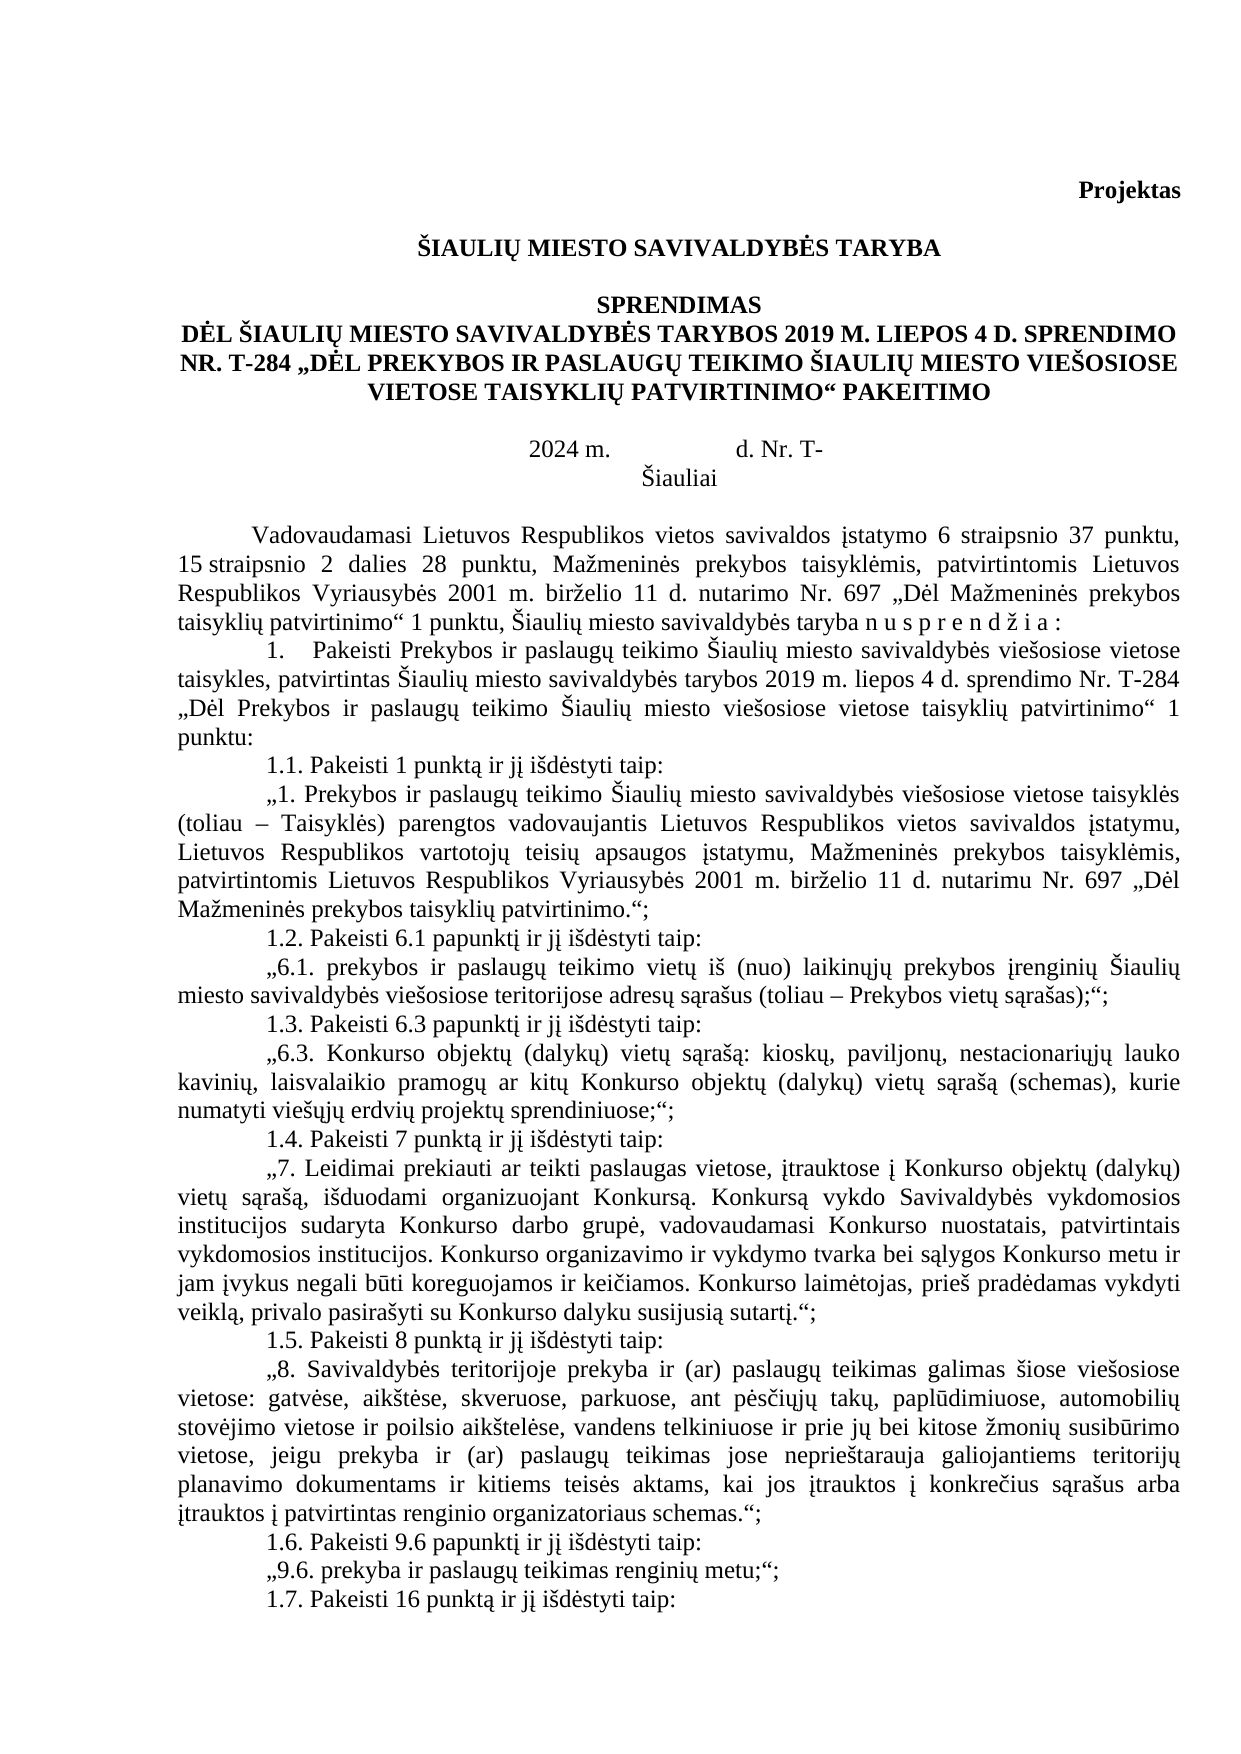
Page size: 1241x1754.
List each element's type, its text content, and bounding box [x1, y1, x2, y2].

text Šiauliai [177, 463, 1181, 492]
text „8. Savivaldybės teritorijoje prekyba ir (ar) paslaugų teikimas galimas šiose viešosiose vietose: gatvėse, aikštėse, skveruose, parkuose, ant pėsčiųjų takų, paplūdimiuose, automobilių stovėjimo vietose ir poilsio aikštelėse, vandens telkiniuose ir prie jų bei kitose žmonių susibūrimo vietose, jeigu prekyba ir (ar) paslaugų teikimas jose neprieštarauja galiojantiems teritorijų planavimo dokumentams ir kitiems teisės aktams, kai jos įtrauktos į konkrečius sąrašus arba įtrauktos į patvirtintas renginio organizatoriaus schemas.“; [177, 1354, 1181, 1527]
text DĖL ŠIAULIŲ MIESTO SAVIVALDYBĖS TARYBOS 2019 M. LIEPOS 4 D. SPRENDIMO NR. T-284 „DĖL PREKYBOS IR PASLAUGŲ TEIKIMO ŠIAULIŲ MIESTO VIEŠOSIOSE VIETOSE TAISYKLIŲ PATVIRTINIMO“ PAKEITIMO [177, 319, 1181, 406]
text 1.4. Pakeisti 7 punktą ir jį išdėstyti taip: [177, 1124, 1181, 1153]
text 2024 m. d. Nr. T- [177, 434, 1181, 463]
text Vadovaudamasi Lietuvos Respublikos vietos savivaldos įstatymo 6 straipsnio 37 punktu, 15 straipsnio 2 dalies 28 punktu, Mažmeninės prekybos taisyklėmis, patvirtintomis Lietuvos Respublikos Vyriausybės 2001 m. birželio 11 d. nutarimo Nr. 697 „Dėl Mažmeninės prekybos taisyklių patvirtinimo“ 1 punktu, Šiaulių miesto savivaldybės taryba nusprendžia: [177, 521, 1181, 636]
text 1.6. Pakeisti 9.6 papunktį ir jį išdėstyti taip: [177, 1527, 1181, 1556]
text „6.3. Konkurso objektų (dalykų) vietų sąrašą: kioskų, paviljonų, nestacionariųjų lauko kavinių, laisvalaikio pramogų ar kitų Konkurso objektų (dalykų) vietų sąrašą (schemas), kurie numatyti viešųjų erdvių projektų sprendiniuose;“; [177, 1038, 1181, 1124]
text SPRENDIMAS [177, 291, 1181, 319]
text Projektas [177, 176, 1181, 204]
text 1.2. Pakeisti 6.1 papunktį ir jį išdėstyti taip: [177, 923, 1181, 952]
text 1.5. Pakeisti 8 punktą ir jį išdėstyti taip: [177, 1326, 1181, 1354]
text „9.6. prekyba ir paslaugų teikimas renginių metu;“; [177, 1556, 1181, 1584]
text 1.1. Pakeisti 1 punktą ir jį išdėstyti taip: [177, 751, 1181, 779]
text 1.3. Pakeisti 6.3 papunktį ir jį išdėstyti taip: [266, 1009, 1181, 1038]
text 1.7. Pakeisti 16 punktą ir jį išdėstyti taip: [177, 1584, 1181, 1613]
text 1. Pakeisti Prekybos ir paslaugų teikimo Šiaulių miesto savivaldybės viešosiose vietose taisykles, patvirtintas Šiaulių miesto savivaldybės tarybos 2019 m. liepos 4 d. sprendimo Nr. T-284 „Dėl Prekybos ir paslaugų teikimo Šiaulių miesto viešosiose vietose taisyklių patvirtinimo“ 1 punktu: [177, 636, 1181, 751]
text ŠIAULIŲ MIESTO SAVIVALDYBĖS TARYBA [177, 233, 1181, 262]
text „1. Prekybos ir paslaugų teikimo Šiaulių miesto savivaldybės viešosiose vietose taisyklės (toliau – Taisyklės) parengtos vadovaujantis Lietuvos Respublikos vietos savivaldos įstatymu, Lietuvos Respublikos vartotojų teisių apsaugos įstatymu, Mažmeninės prekybos taisyklėmis, patvirtintomis Lietuvos Respublikos Vyriausybės 2001 m. birželio 11 d. nutarimu Nr. 697 „Dėl Mažmeninės prekybos taisyklių patvirtinimo.“; [177, 779, 1181, 923]
text „7. Leidimai prekiauti ar teikti paslaugas vietose, įtrauktose į Konkurso objektų (dalykų) vietų sąrašą, išduodami organizuojant Konkursą. Konkursą vykdo Savivaldybės vykdomosios institucijos sudaryta Konkurso darbo grupė, vadovaudamasi Konkurso nuostatais, patvirtintais vykdomosios institucijos. Konkurso organizavimo ir vykdymo tvarka bei sąlygos Konkurso metu ir jam įvykus negali būti koreguojamos ir keičiamos. Konkurso laimėtojas, prieš pradėdamas vykdyti veiklą, privalo pasirašyti su Konkurso dalyku susijusią sutartį.“; [177, 1153, 1181, 1326]
text „6.1. prekybos ir paslaugų teikimo vietų iš (nuo) laikinųjų prekybos įrenginių Šiaulių miesto savivaldybės viešosiose teritorijose adresų sąrašus (toliau – Prekybos vietų sąrašas);“; [177, 952, 1181, 1009]
